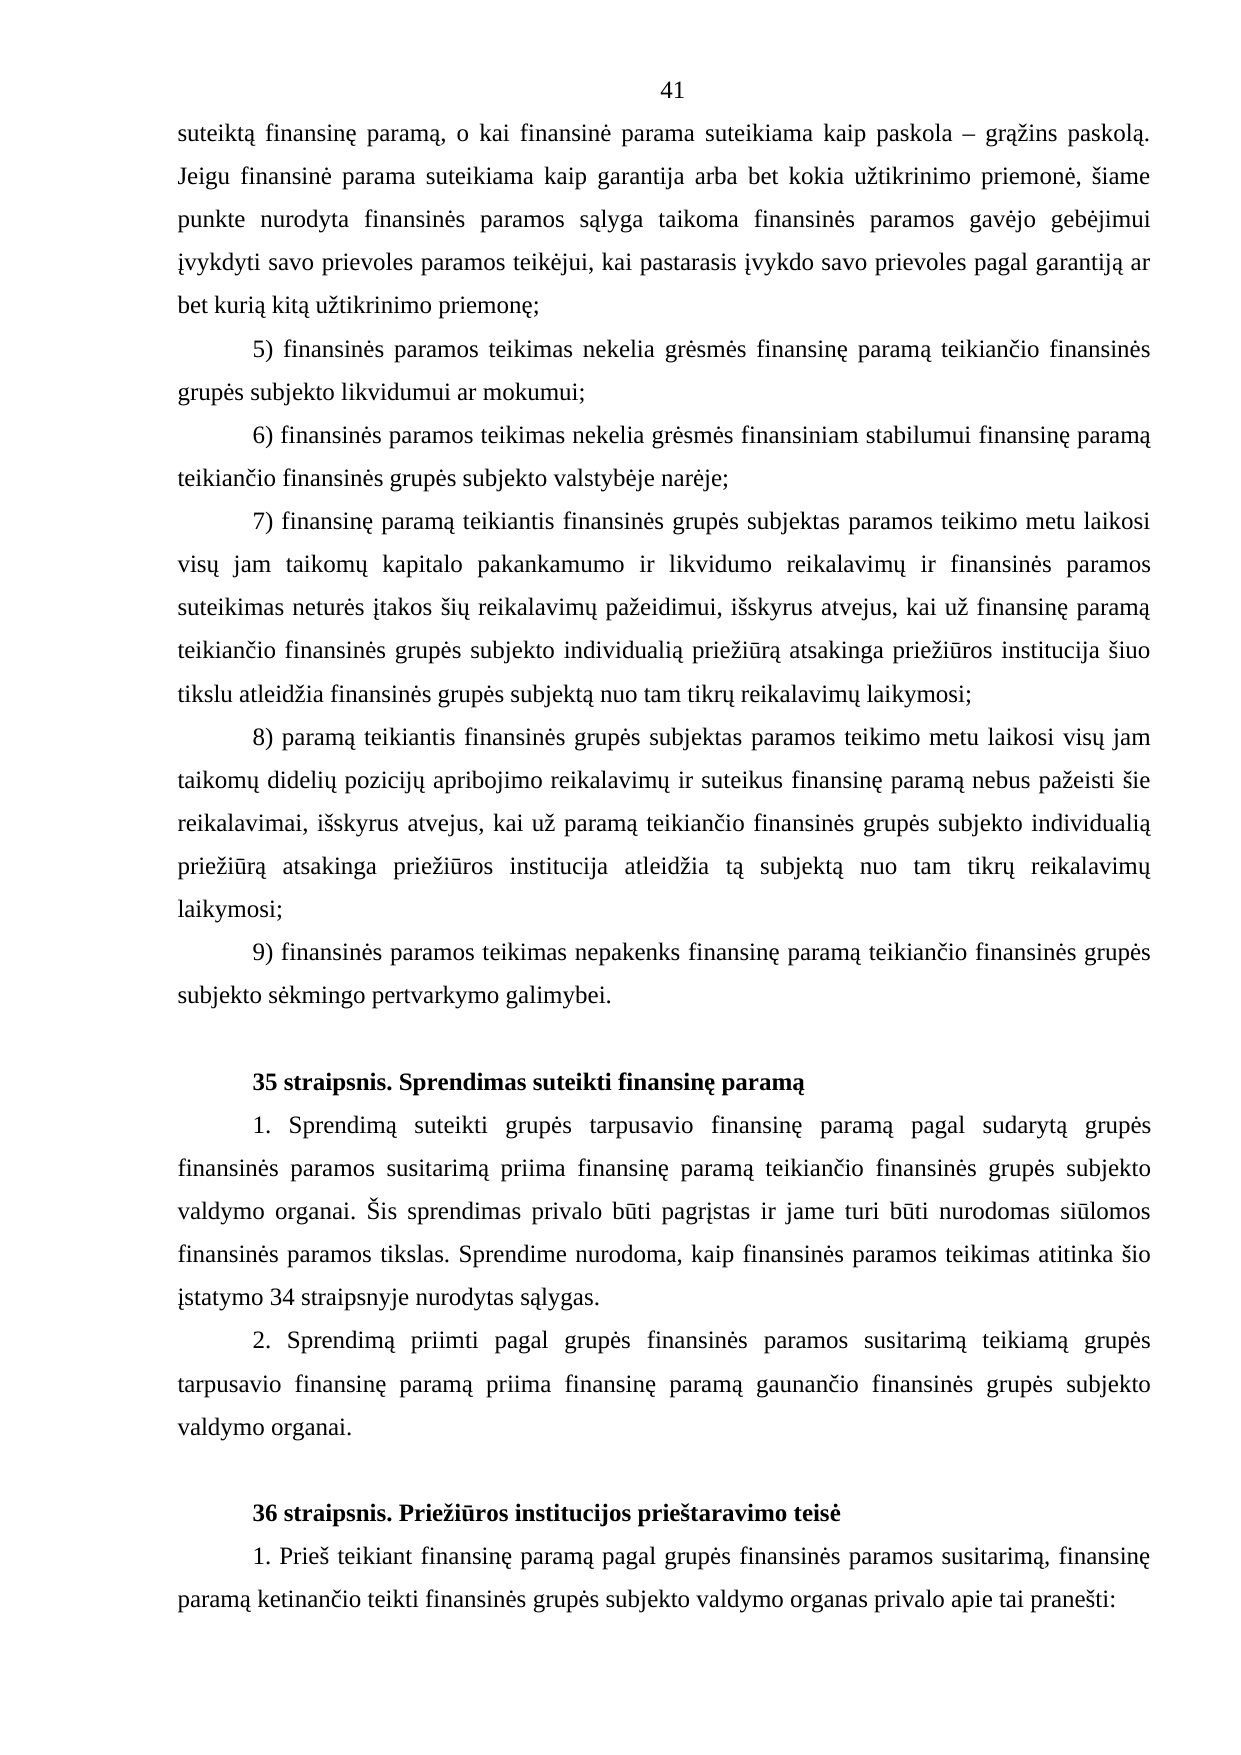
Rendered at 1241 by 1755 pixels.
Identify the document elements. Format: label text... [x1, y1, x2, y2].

text 7) finansinę paramą teikiantis finansinės grupės subjektas paramos teikimo metu laikosi visų jam taikomų kapitalo pakankamumo ir likvidumo reikalavimų ir finansinės paramos suteikimas neturės įtakos šių reikalavimų pažeidimui, išskyrus atvejus, kai už finansinę paramą teikiančio finansinės grupės subjekto individualią priežiūrą atsakinga priežiūros institucija šiuo tikslu atleidžia finansinės grupės subjektą nuo tam tikrų reikalavimų laikymosi; [177, 506, 1152, 707]
text 35 straipsnis. Sprendimas suteikti finansinę paramą [177, 1067, 1152, 1096]
text 36 straipsnis. Priežiūros institucijos prieštaravimo teisė [177, 1498, 1152, 1527]
text 1. Sprendimą suteikti grupės tarpusavio finansinę paramą pagal sudarytą grupės finansinės paramos susitarimą priima finansinę paramą teikiančio finansinės grupės subjekto valdymo organai. Šis sprendimas privalo būti pagrįstas ir jame turi būti nurodomas siūlomos finansinės paramos tikslas. Sprendime nurodoma, kaip finansinės paramos teikimas atitinka šio įstatymo 34 straipsnyje nurodytas sąlygas. [177, 1110, 1152, 1311]
text 1. Prieš teikiant finansinę paramą pagal grupės finansinės paramos susitarimą, finansinę paramą ketinančio teikti finansinės grupės subjekto valdymo organas privalo apie tai pranešti: [177, 1541, 1152, 1613]
text 2. Sprendimą priimti pagal grupės finansinės paramos susitarimą teikiamą grupės tarpusavio finansinę paramą priima finansinę paramą gaunančio finansinės grupės subjekto valdymo organai. [177, 1326, 1152, 1441]
text 6) finansinės paramos teikimas nekelia grėsmės finansiniam stabilumui finansinę paramą teikiančio finansinės grupės subjekto valstybėje narėje; [177, 420, 1152, 492]
text suteiktą finansinę paramą, o kai finansinė parama suteikiama kaip paskola – grąžins paskolą. Jeigu finansinė parama suteikiama kaip garantija arba bet kokia užtikrinimo priemonė, šiame punkte nurodyta finansinės paramos sąlyga taikoma finansinės paramos gavėjo gebėjimui įvykdyti savo prievoles paramos teikėjui, kai pastarasis įvykdo savo prievoles pagal garantiją ar bet kurią kitą užtikrinimo priemonę; [177, 118, 1152, 319]
text 9) finansinės paramos teikimas nepakenks finansinę paramą teikiančio finansinės grupės subjekto sėkmingo pertvarkymo galimybei. [177, 937, 1152, 1009]
text 8) paramą teikiantis finansinės grupės subjektas paramos teikimo metu laikosi visų jam taikomų didelių pozicijų apribojimo reikalavimų ir suteikus finansinę paramą nebus pažeisti šie reikalavimai, išskyrus atvejus, kai už paramą teikiančio finansinės grupės subjekto individualią priežiūrą atsakinga priežiūros institucija atleidžia tą subjektą nuo tam tikrų reikalavimų laikymosi; [177, 722, 1152, 923]
text 5) finansinės paramos teikimas nekelia grėsmės finansinę paramą teikiančio finansinės grupės subjekto likvidumui ar mokumui; [177, 334, 1152, 406]
